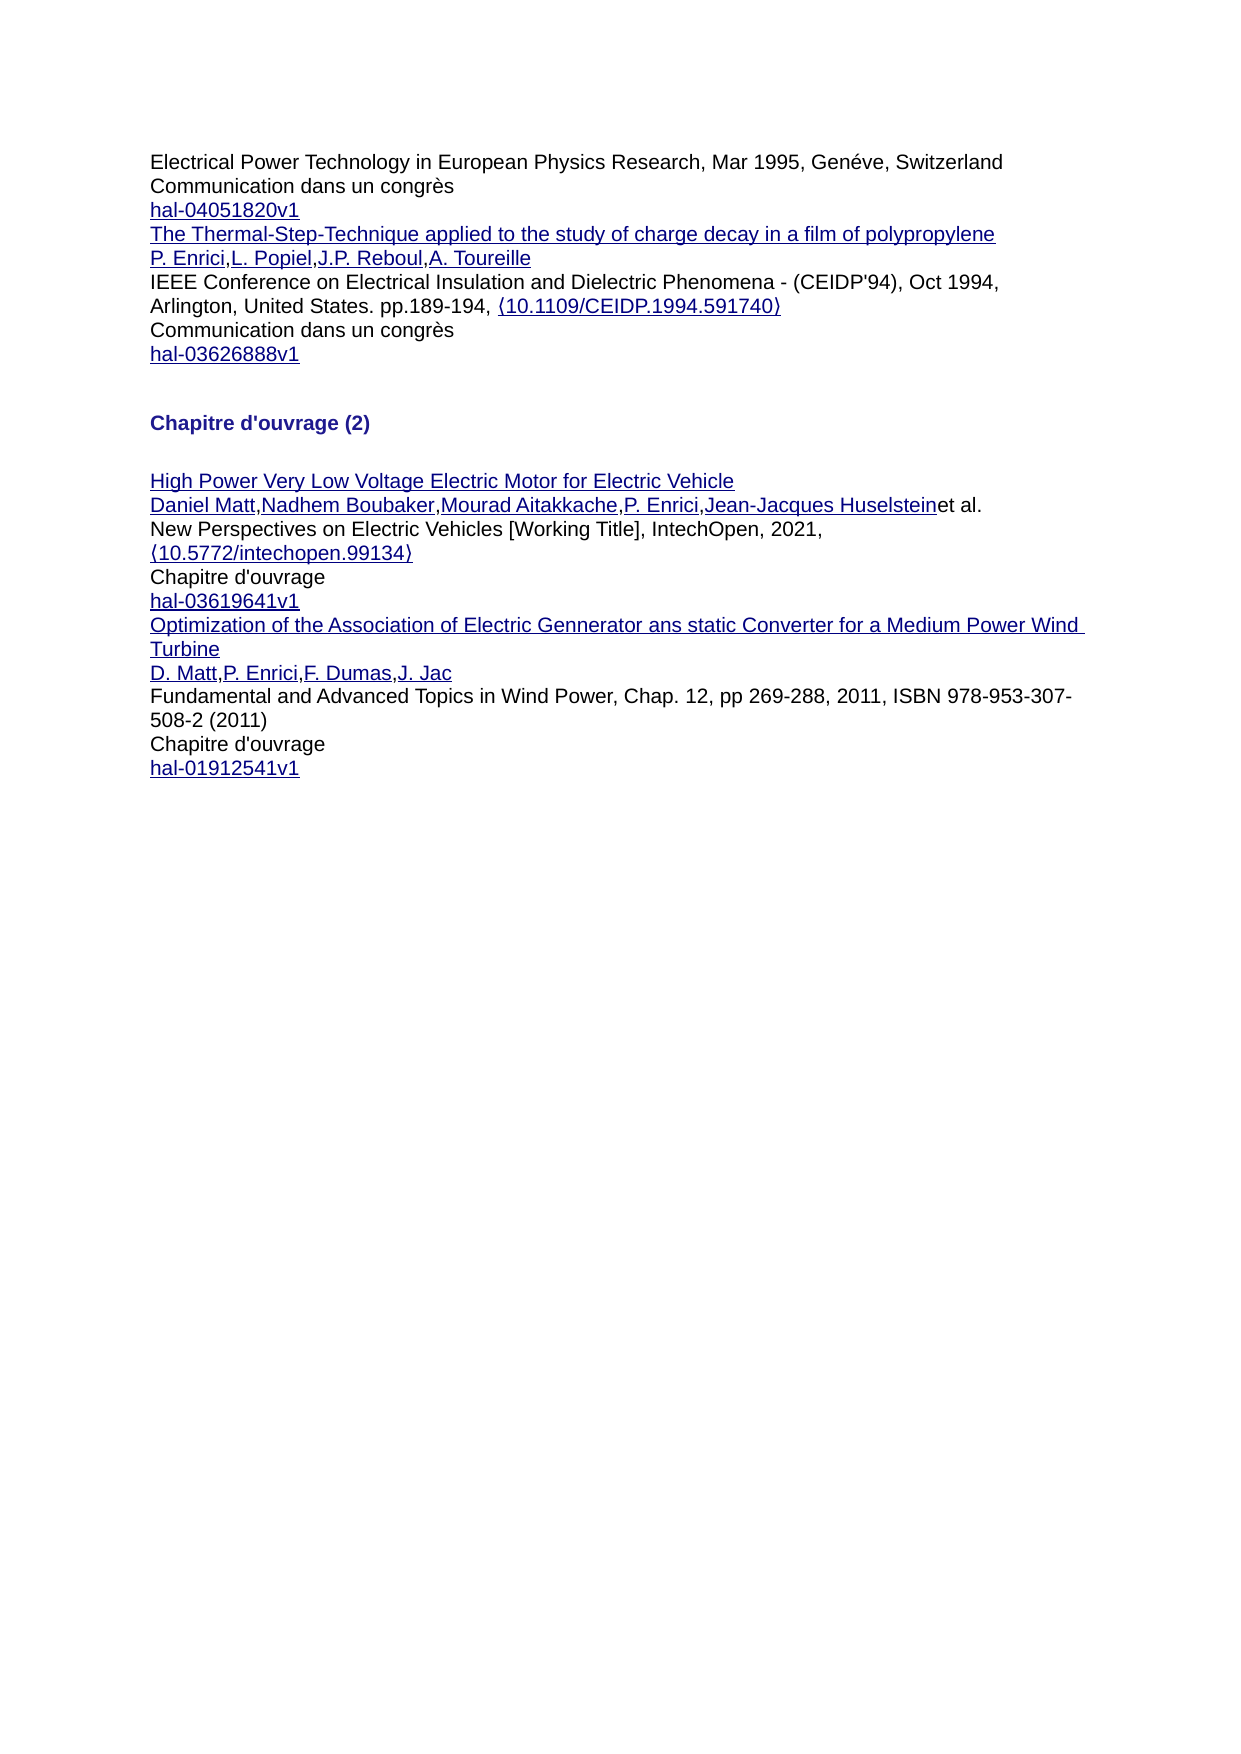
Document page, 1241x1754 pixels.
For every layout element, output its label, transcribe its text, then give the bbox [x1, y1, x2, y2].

subtitle Chapitre d'ouvrage (2) [150, 410, 1090, 434]
table_cell Electrical Power Technology in European Physics Research, Mar 1995, Genéve, Switzerland Communication dans un congrès hal-04051820v1 [150, 150, 1090, 222]
table_cell The Thermal-Step-Technique applied to the study of charge decay in a film of polypropylene P. Enrici,L. Popiel,J.P. Reboul,A. Toureille IEEE Conference on Electrical Insulation and Dielectric Phenomena - (CEIDP'94), Oct 1994, Arlington, United States. pp.189-194, ⟨10.1109/CEIDP.1994.591740⟩ Communication dans un congrès hal-03626888v1 [150, 222, 1090, 366]
table_cell Optimization of the Association of Electric Gennerator ans static Converter for a Medium Power Wind Turbine D. Matt,P. Enrici,F. Dumas,J. Jac Fundamental and Advanced Topics in Wind Power, Chap. 12, pp 269-288, 2011, ISBN 978-953-307-508-2 (2011) Chapitre d'ouvrage hal-01912541v1 [150, 613, 1090, 780]
table_header High Power Very Low Voltage Electric Motor for Electric Vehicle Daniel Matt,Nadhem Boubaker,Mourad Aitakkache,P. Enrici,Jean-Jacques Huselsteinet al. New Perspectives on Electric Vehicles [Working Title], IntechOpen, 2021, ⟨10.5772/intechopen.99134⟩ Chapitre d'ouvrage hal-03619641v1 [150, 469, 1090, 612]
